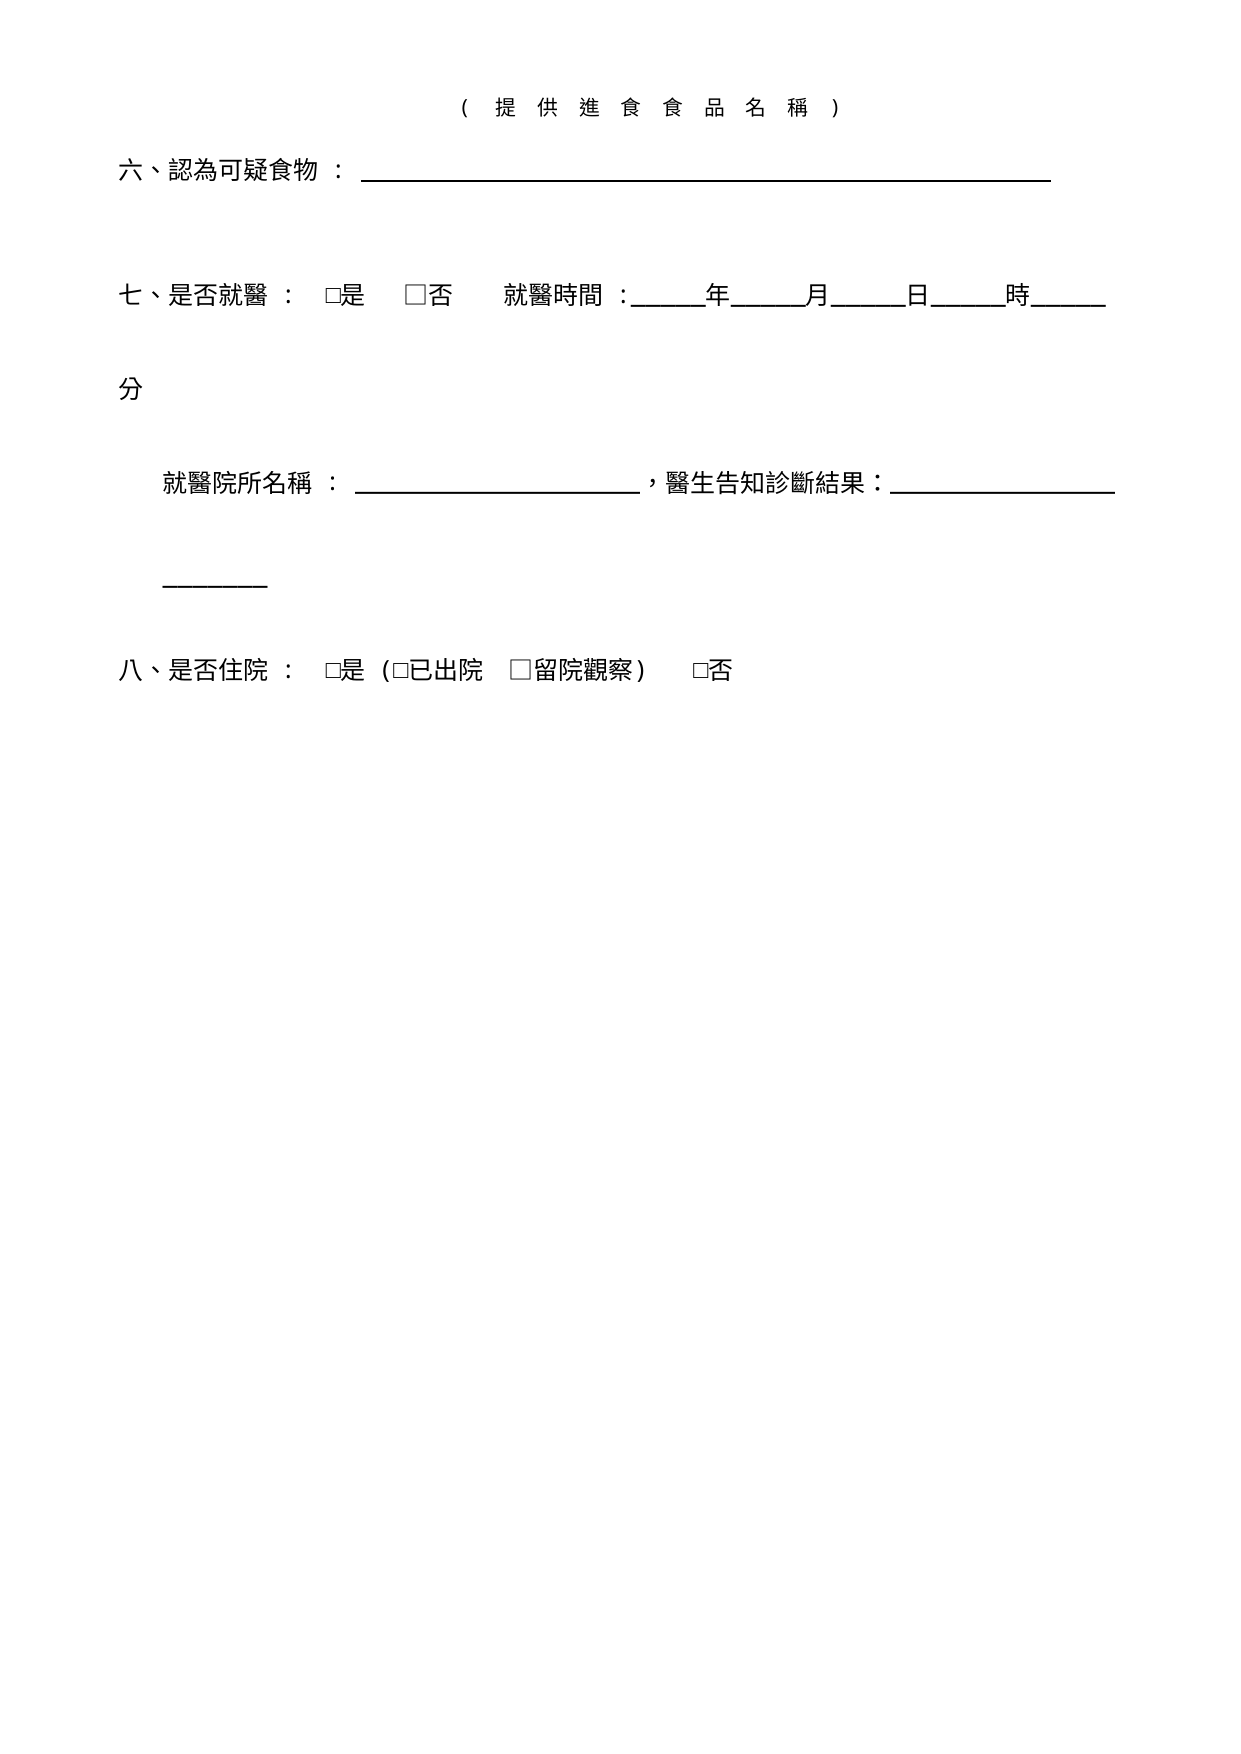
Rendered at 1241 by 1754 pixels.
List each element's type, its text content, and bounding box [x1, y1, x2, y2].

text 就醫院所名稱 : ___________________，醫生告知診斷結果：______________________ [162, 439, 1122, 596]
text 六、認為可疑食物 : [118, 127, 1122, 189]
text ( 提 供 進 食 食 品 名 稱 ) [177, 64, 1122, 127]
text 八、是否住院 : □是 (□已出院 □留院觀察) □否 [118, 627, 1122, 689]
text 七、是否就醫 : □是 □否 就醫時間 :_____年_____月_____日_____時_____分 [118, 252, 1122, 408]
